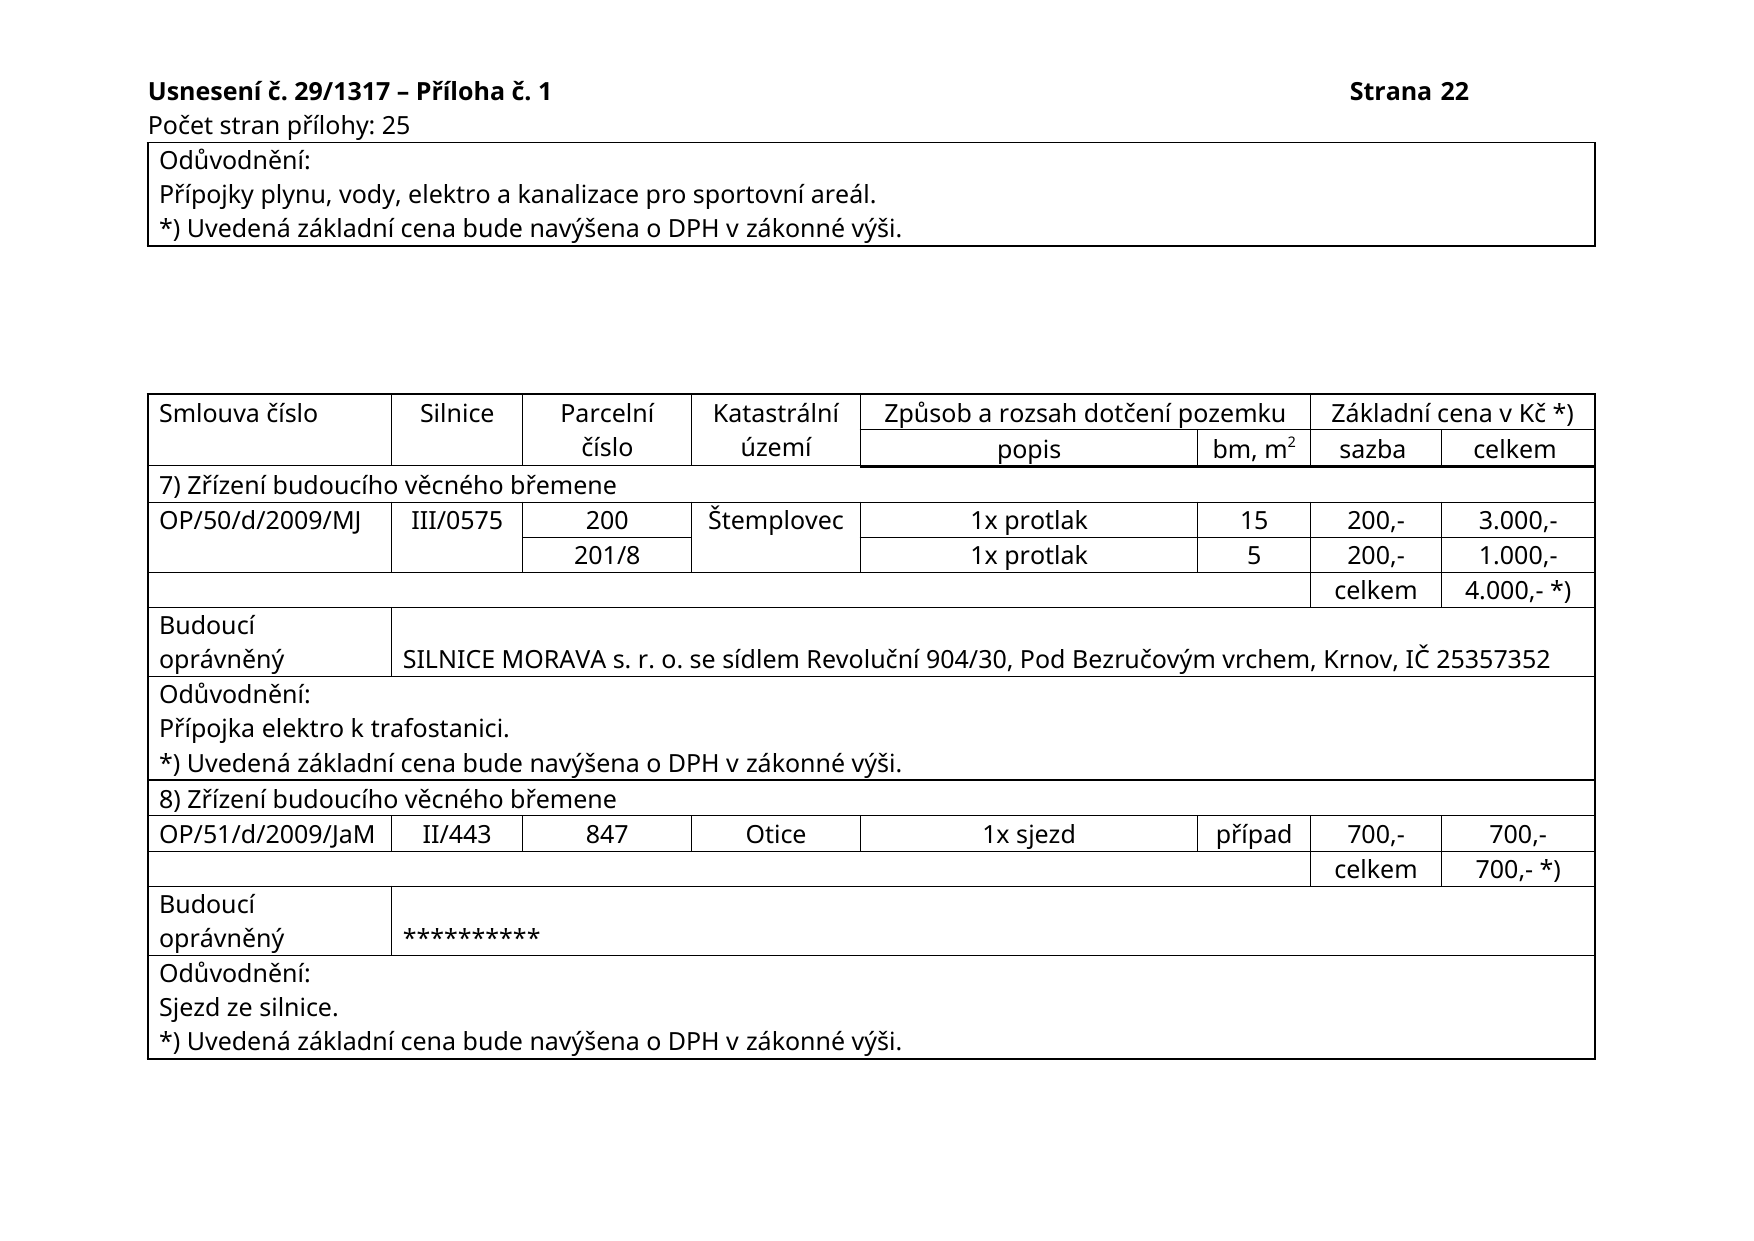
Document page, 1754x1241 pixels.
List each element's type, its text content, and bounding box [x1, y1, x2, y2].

table_cell Odůvodnění: Přípojky plynu, vody, elektro a kanalizace pro sportovní areál. *) Uvedená základní cena bude navýšena o DPH v zákonné výši. [149, 143, 1594, 245]
table_cell OP/50/d/2009/MJ [149, 503, 391, 572]
table_cell [149, 573, 1310, 607]
table_cell 8) Zřízení budoucího věcného břemene [149, 781, 1594, 815]
table_cell OP/51/d/2009/JaM [149, 816, 391, 851]
table_cell 200,- [1311, 503, 1441, 537]
table_cell SILNICE MORAVA s. r. o. se sídlem Revoluční 904/30, Pod Bezručovým vrchem, Krnov, IČ 25357352 [392, 608, 1594, 676]
table_header Katastrální území [692, 395, 860, 465]
table_cell II/443 [392, 816, 522, 851]
table_cell 201/8 [523, 538, 691, 572]
table_cell 4.000,- *) [1442, 573, 1594, 607]
table_cell 1x protlak [861, 503, 1197, 537]
table_cell Odůvodnění: Sjezd ze silnice. *) Uvedená základní cena bude navýšena o DPH v zákonné výši. [149, 956, 1594, 1058]
table_cell 700,- *) [1442, 852, 1594, 886]
table_cell bm, m2 [1198, 430, 1310, 465]
table_cell celkem [1442, 430, 1594, 465]
table_cell 200 [523, 503, 691, 537]
table_cell Štemplovec [692, 503, 860, 572]
table_cell 1x sjezd [861, 816, 1197, 851]
table_cell 1x protlak [861, 538, 1197, 572]
table_cell 700,- [1442, 816, 1594, 851]
table_cell Otice [692, 816, 860, 851]
table_cell 700,- [1311, 816, 1441, 851]
table_header Smlouva číslo [149, 395, 391, 465]
table_cell Budoucí oprávněný [149, 887, 391, 955]
table_header Základní cena v Kč *) [1311, 395, 1594, 429]
table_cell celkem [1311, 852, 1441, 886]
table_cell ********** [392, 887, 1594, 955]
table_cell sazba [1311, 430, 1441, 465]
table_cell případ [1198, 816, 1310, 851]
table_cell 1.000,- [1442, 538, 1594, 572]
table_header Způsob a rozsah dotčení pozemku [861, 395, 1310, 429]
table_header Parcelní číslo [523, 395, 691, 465]
table_cell 5 [1198, 538, 1310, 572]
table_cell 7) Zřízení budoucího věcného břemene [149, 466, 1594, 502]
table_cell Budoucí oprávněný [149, 608, 391, 676]
table_cell celkem [1311, 573, 1441, 607]
table_cell 200,- [1311, 538, 1441, 572]
table_cell 15 [1198, 503, 1310, 537]
table_cell 847 [523, 816, 691, 851]
table_cell 3.000,- [1442, 503, 1594, 537]
table_header Silnice [392, 395, 522, 465]
table_cell popis [861, 430, 1197, 465]
table_cell Odůvodnění: Přípojka elektro k trafostanici. *) Uvedená základní cena bude navýšena o DPH v zákonné výši. [149, 677, 1594, 779]
table_cell III/0575 [392, 503, 522, 572]
table_cell [149, 852, 1310, 886]
